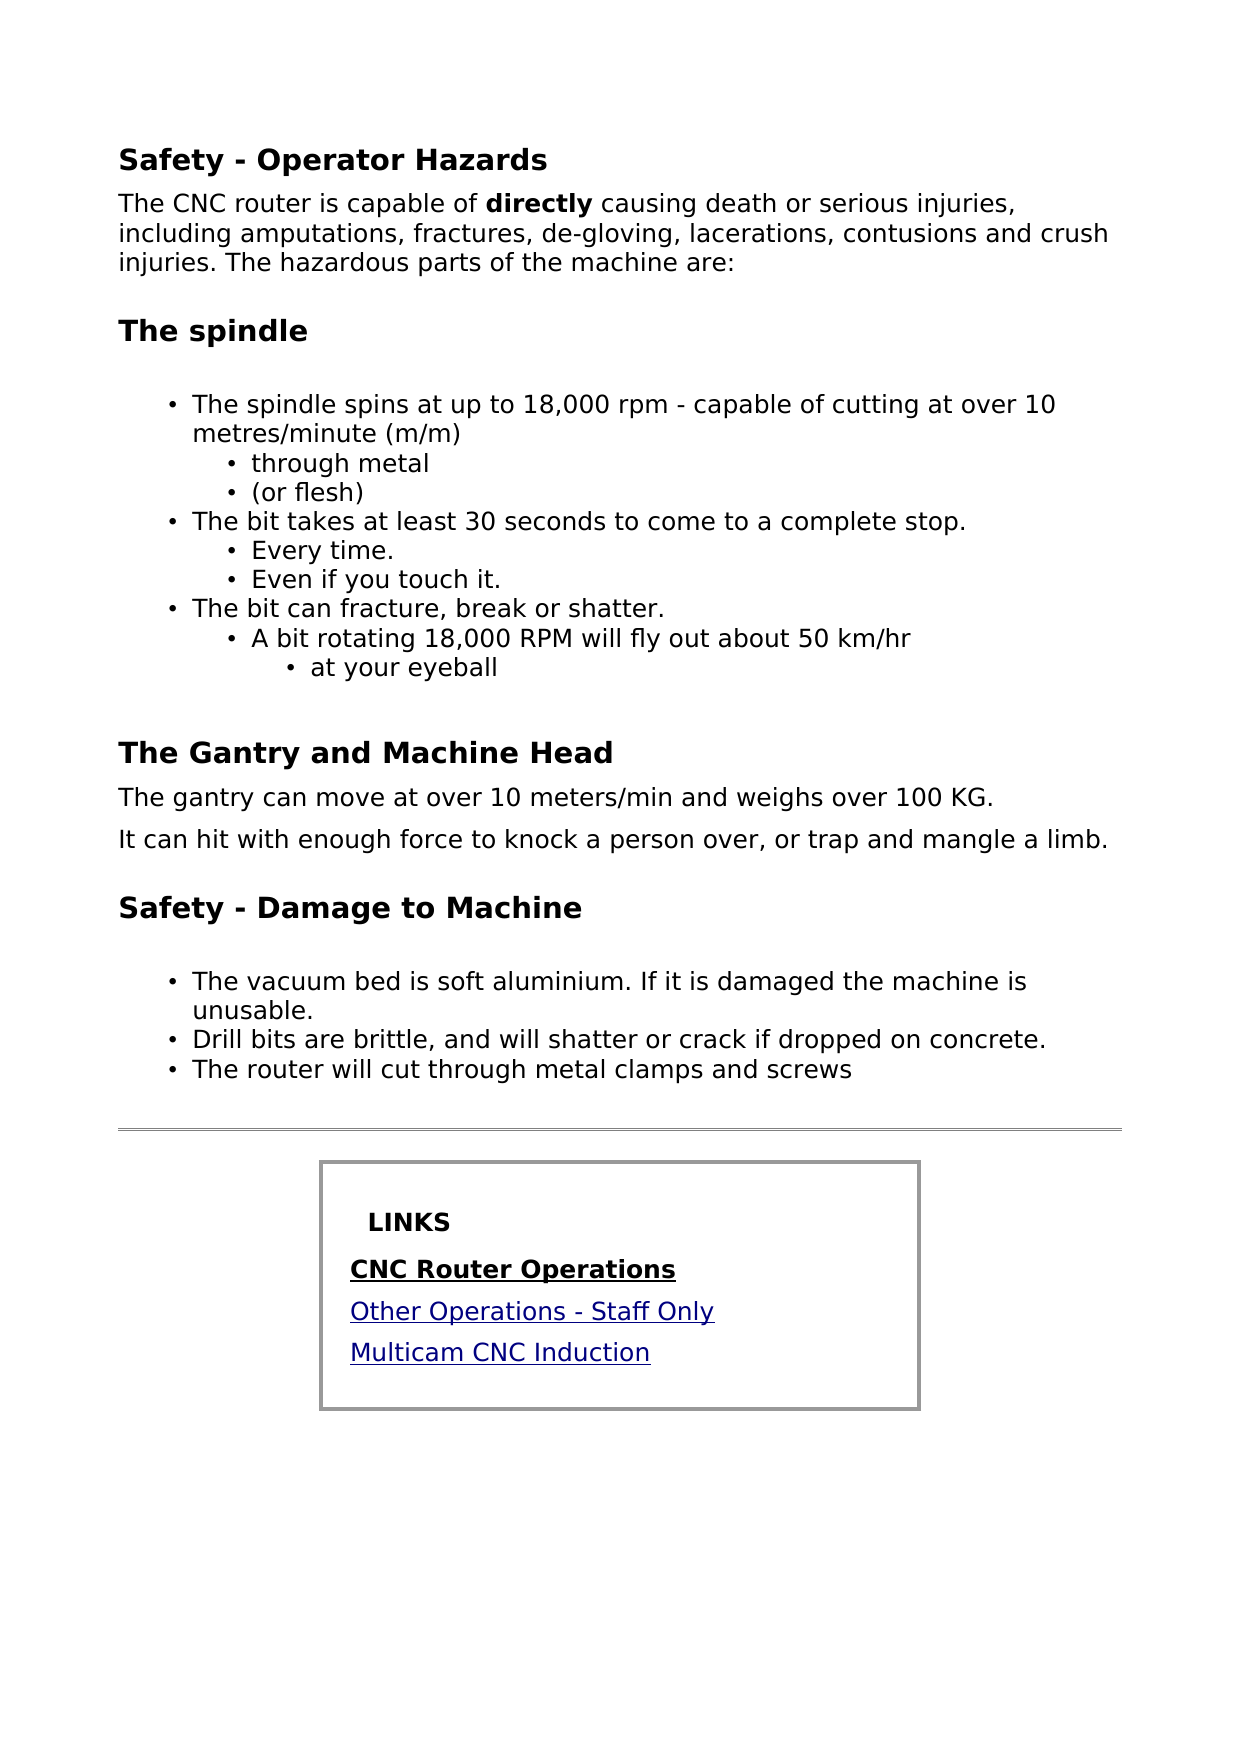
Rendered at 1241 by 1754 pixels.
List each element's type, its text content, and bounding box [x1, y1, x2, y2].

text It can hit with enough force to knock a person over, or trap and mangle a limb. [118, 825, 1122, 854]
text The CNC router is capable of directly causing death or serious injuries, including amputations, fractures, de-gloving, lacerations, contusions and crush injuries. The hazardous parts of the machine are: [118, 189, 1122, 277]
list The spindle spins at up to 18,000 rpm - capable of cutting at over 10 metres/minute (m/m) [177, 391, 1122, 449]
list through metal [236, 449, 1122, 478]
list Even if you touch it. [236, 566, 1122, 595]
list A bit rotating 18,000 RPM will fly out about 50 km/hr [236, 624, 1122, 653]
list Drill bits are brittle, and will shatter or crack if dropped on concrete. [177, 1026, 1122, 1055]
list The router will cut through metal clamps and screws [177, 1055, 1122, 1084]
subtitle The Gantry and Machine Head [118, 737, 1122, 771]
list (or flesh) [236, 478, 1122, 507]
subtitle Safety - Damage to Machine [118, 891, 1122, 925]
list Every time. [236, 536, 1122, 566]
list at your eyeball [295, 653, 1122, 682]
list The bit can fracture, break or shatter. [177, 595, 1122, 624]
table_header LINKS CNC Router Operations Other Operations - Staff Only Multicam CNC Induction [332, 1173, 908, 1398]
list The vacuum bed is soft aluminium. If it is damaged the machine is unusable. [177, 967, 1122, 1026]
subtitle Safety - Operator Hazards [118, 143, 1122, 177]
subtitle The spindle [118, 314, 1122, 348]
text The gantry can move at over 10 meters/min and weighs over 100 KG. [118, 783, 1122, 812]
list The bit takes at least 30 seconds to come to a complete stop. [177, 507, 1122, 536]
